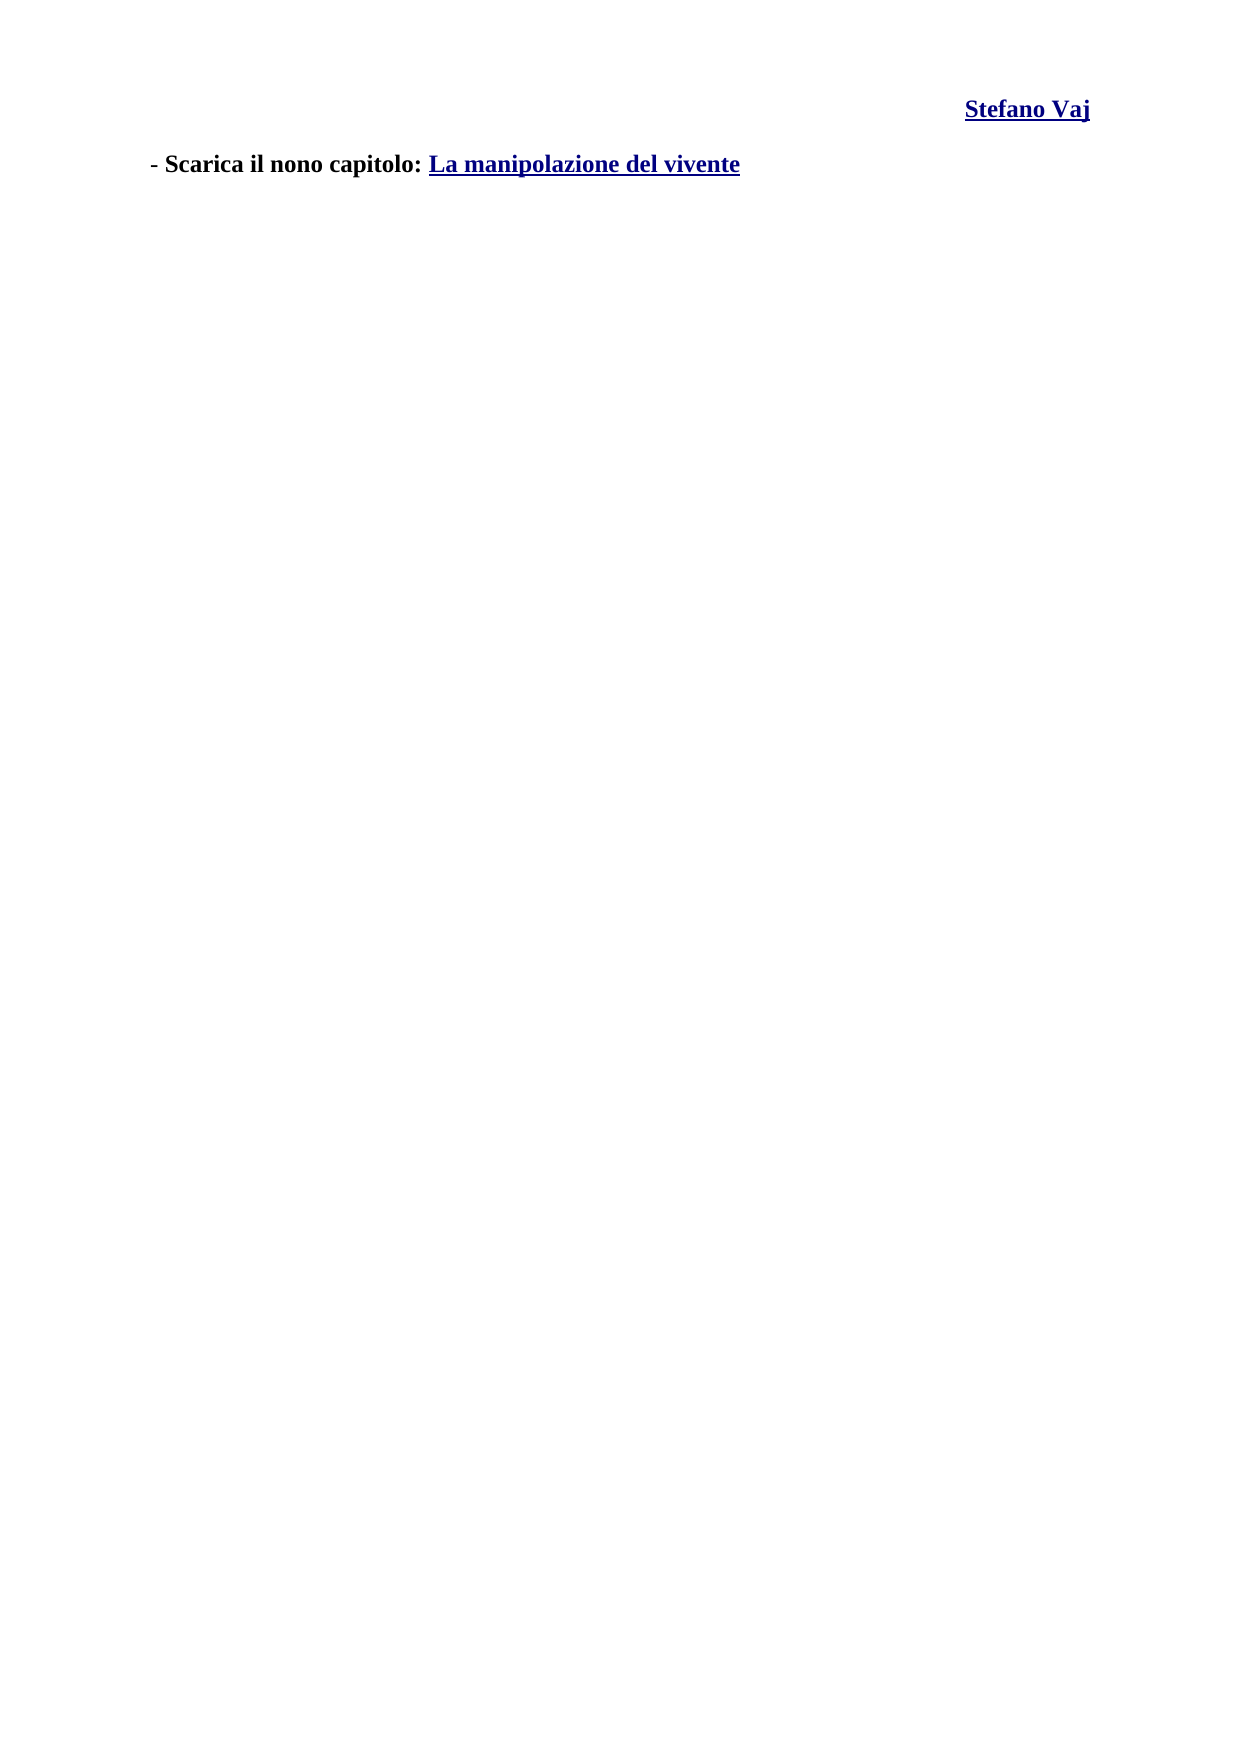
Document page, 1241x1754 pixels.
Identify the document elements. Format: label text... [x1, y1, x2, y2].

text - Scarica il nono capitolo: La manipolazione del vivente [150, 151, 1090, 178]
text Stefano Vaj [150, 95, 1090, 123]
